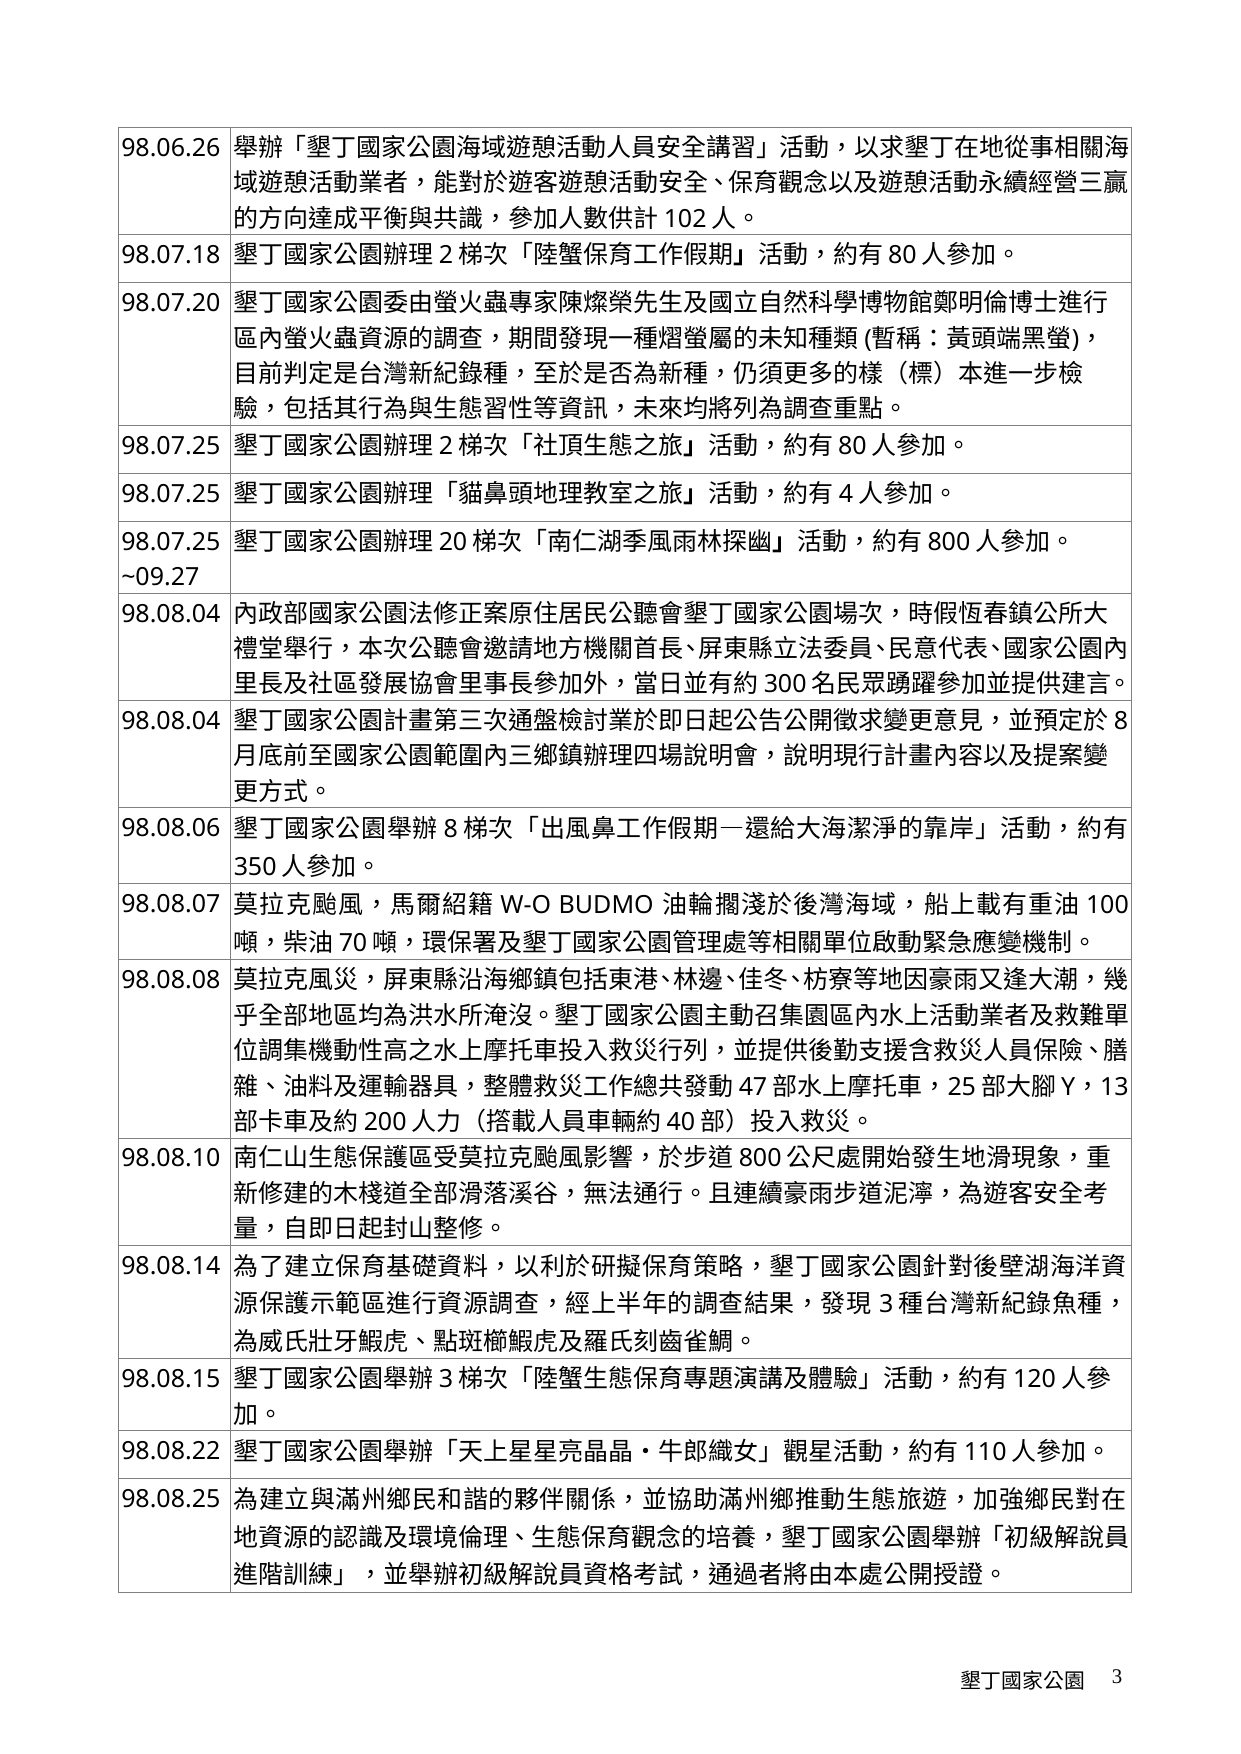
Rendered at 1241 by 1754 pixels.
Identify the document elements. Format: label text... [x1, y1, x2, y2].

table_cell 98.08.22 [119, 1431, 230, 1478]
table_cell 98.08.07 [119, 884, 230, 959]
table_cell 98.07.25~09.27 [119, 522, 230, 593]
table_cell 為建立與滿州鄉民和諧的夥伴關係，並協助滿州鄉推動生態旅遊，加強鄉民對在地資源的認識及環境倫理、生態保育觀念的培養，墾丁國家公園舉辦「初級解說員進階訓練」，並舉辦初級解說員資格考試，通過者將由本處公開授證。 [231, 1479, 1131, 1592]
table_cell 墾丁國家公園辦理「貓鼻頭地理教室之旅」活動，約有4人參加。 [231, 474, 1131, 521]
table_cell 98.07.25 [119, 474, 230, 521]
table_cell 98.08.04 [119, 594, 230, 700]
table_cell 墾丁國家公園舉辦8梯次「出風鼻工作假期—還給大海潔淨的靠岸」活動，約有350人參加。 [231, 808, 1131, 883]
table_cell 98.06.26 [119, 128, 230, 234]
table_cell 98.08.08 [119, 960, 230, 1137]
table_cell 98.07.25 [119, 426, 230, 473]
table_cell 墾丁國家公園舉辦3梯次「陸蟹生態保育專題演講及體驗」活動，約有120人參加。 [231, 1359, 1131, 1430]
table_cell 莫拉克颱風，馬爾紹籍W-O BUDMO 油輪擱淺於後灣海域，船上載有重油100噸，柴油70噸，環保署及墾丁國家公園管理處等相關單位啟動緊急應變機制。 [231, 884, 1131, 959]
table_cell 98.07.20 [119, 283, 230, 425]
table_cell 98.08.15 [119, 1359, 230, 1430]
table_cell 內政部國家公園法修正案原住居民公聽會墾丁國家公園場次，時假恆春鎮公所大禮堂舉行，本次公聽會邀請地方機關首長、屏東縣立法委員、民意代表、國家公園內里長及社區發展協會里事長參加外，當日並有約300名民眾踴躍參加並提供建言。 [231, 594, 1131, 700]
table_cell 98.08.06 [119, 808, 230, 883]
table_cell 墾丁國家公園計畫第三次通盤檢討業於即日起公告公開徵求變更意見，並預定於8月底前至國家公園範圍內三鄉鎮辦理四場說明會，說明現行計畫內容以及提案變更方式。 [231, 701, 1131, 807]
table_cell 98.08.04 [119, 701, 230, 807]
table_cell 墾丁國家公園委由螢火蟲專家陳燦榮先生及國立自然科學博物館鄭明倫博士進行區內螢火蟲資源的調查，期間發現一種熠螢屬的未知種類 (暫稱：黃頭端黑螢)，目前判定是台灣新紀錄種，至於是否為新種，仍須更多的樣（標）本進一步檢驗，包括其行為與生態習性等資訊，未來均將列為調查重點。 [231, 283, 1131, 425]
table_cell 98.08.25 [119, 1479, 230, 1592]
table_cell 98.07.18 [119, 235, 230, 282]
table_cell 墾丁國家公園辦理2梯次「社頂生態之旅」活動，約有80人參加。 [231, 426, 1131, 473]
table_cell 98.08.14 [119, 1246, 230, 1358]
table_cell 為了建立保育基礎資料，以利於研擬保育策略，墾丁國家公園針對後壁湖海洋資源保護示範區進行資源調查，經上半年的調查結果，發現3種台灣新紀錄魚種，為威氏壯牙鰕虎、點斑櫛鰕虎及羅氏刻齒雀鯛。 [231, 1246, 1131, 1358]
table_cell 南仁山生態保護區受莫拉克颱風影響，於步道800公尺處開始發生地滑現象，重新修建的木棧道全部滑落溪谷，無法通行。且連續豪雨步道泥濘，為遊客安全考量，自即日起封山整修。 [231, 1139, 1131, 1245]
table_cell 墾丁國家公園辦理20梯次「南仁湖季風雨林探幽」活動，約有800人參加。 [231, 522, 1131, 593]
table_cell 98.08.10 [119, 1139, 230, 1245]
table_cell 墾丁國家公園舉辦「天上星星亮晶晶•牛郎織女」觀星活動，約有110人參加。 [231, 1431, 1131, 1478]
table_cell 舉辦「墾丁國家公園海域遊憩活動人員安全講習」活動，以求墾丁在地從事相關海域遊憩活動業者，能對於遊客遊憩活動安全、保育觀念以及遊憩活動永續經營三贏的方向達成平衡與共識，參加人數供計102人。 [231, 128, 1131, 234]
table_cell 莫拉克風災，屏東縣沿海鄉鎮包括東港、林邊、佳冬、枋寮等地因豪雨又逢大潮，幾乎全部地區均為洪水所淹沒。墾丁國家公園主動召集園區內水上活動業者及救難單位調集機動性高之水上摩托車投入救災行列，並提供後勤支援含救災人員保險、膳雜、油料及運輸器具，整體救災工作總共發動47部水上摩托車，25部大腳Y，13部卡車及約200人力（撘載人員車輛約40部）投入救災。 [231, 960, 1131, 1137]
table_cell 墾丁國家公園辦理2梯次「陸蟹保育工作假期」活動，約有80人參加。 [231, 235, 1131, 282]
